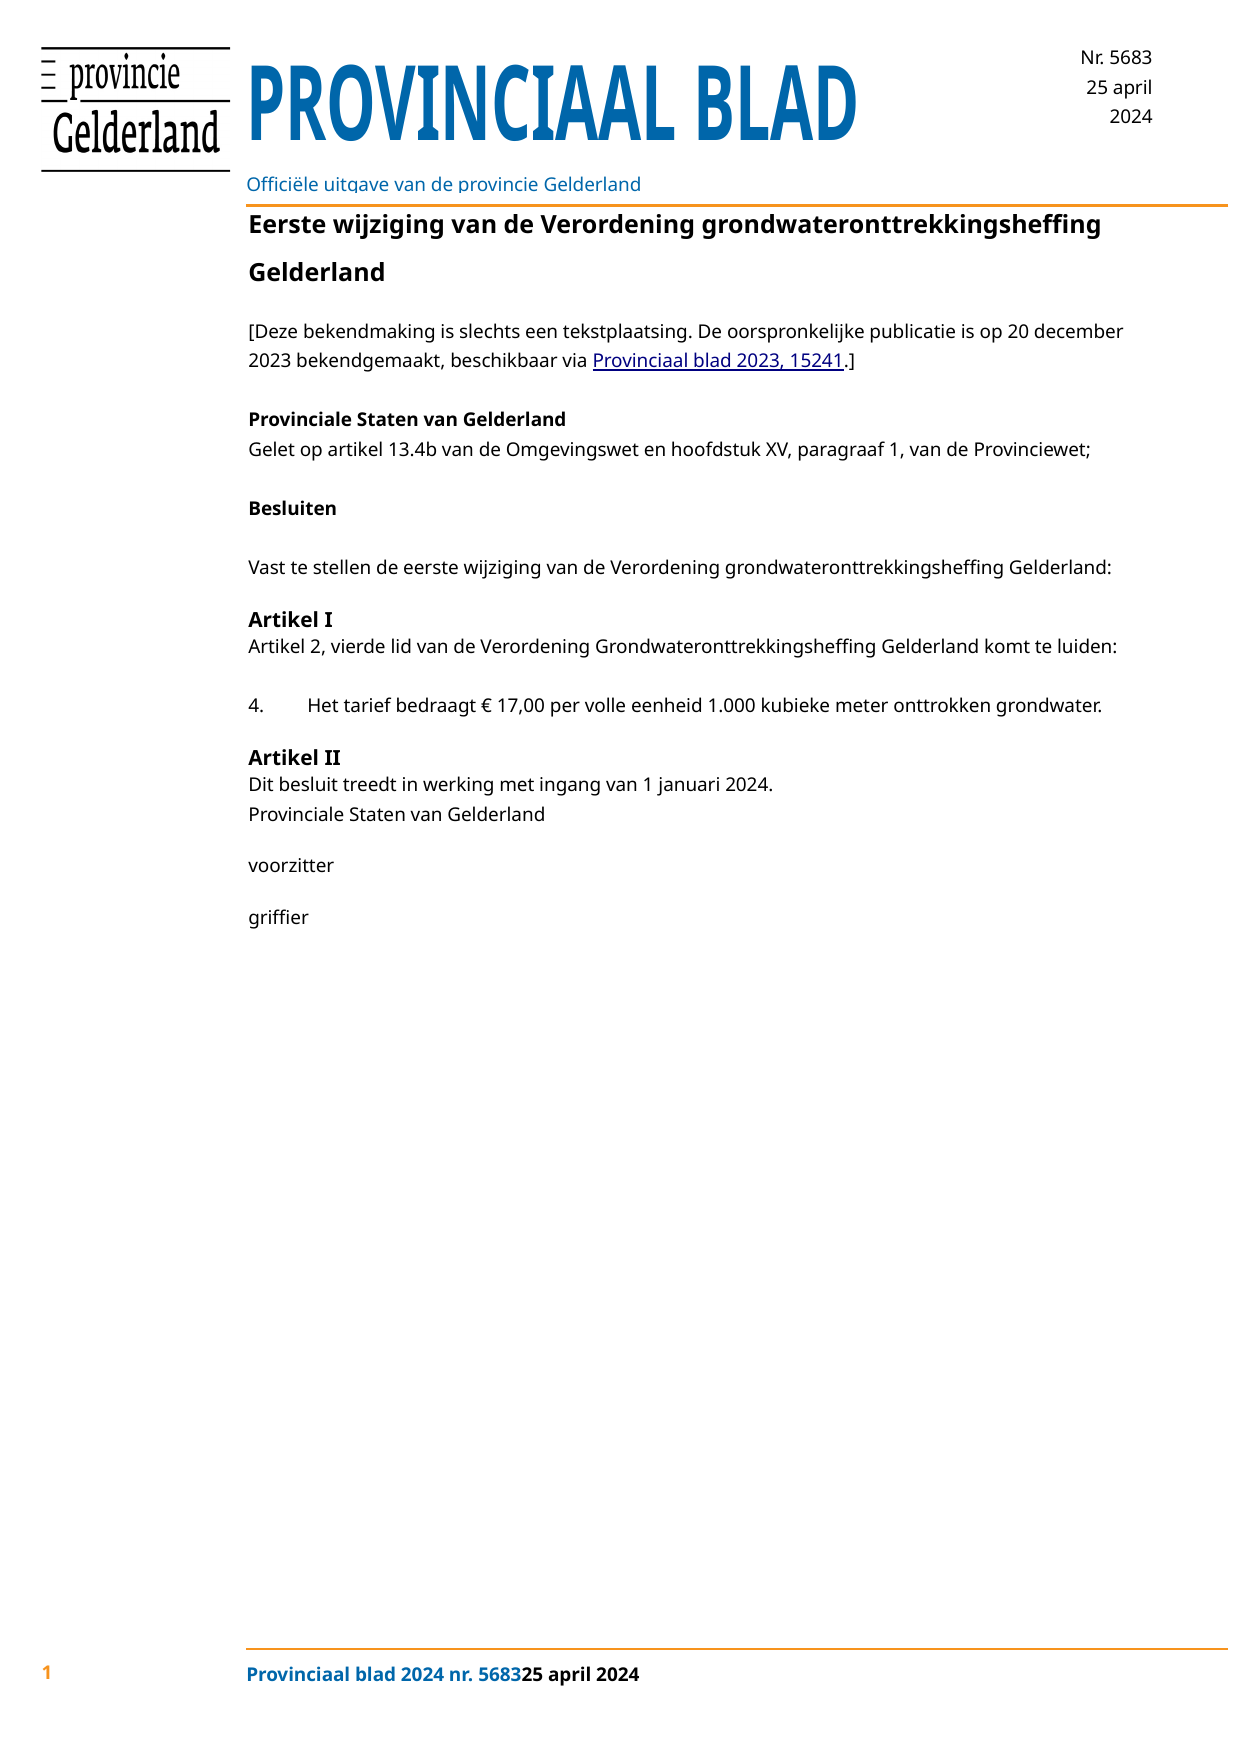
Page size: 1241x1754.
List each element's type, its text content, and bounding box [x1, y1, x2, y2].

picture [41, 47, 231, 172]
text Artikel I [248, 605, 1152, 633]
text voorzitter [248, 852, 1152, 878]
text Gelet op artikel 13.4b van de Omgevingswet en hoofdstuk XV, paragraaf 1, van de Provinciewet; [248, 436, 1152, 462]
list Het tarief bedraagt € 17,00 per volle eenheid 1.000 kubieke meter onttrokken grondwater. [248, 693, 1152, 718]
text [Deze bekendmaking is slechts een tekstplaatsing. De oorspronkelijke publicatie is op 20 december 2023 bekendgemaakt, beschikbaar via Provinciaal blad 2023, 15241.] [248, 318, 1152, 373]
text Besluiten [248, 495, 1152, 521]
text Eerste wijziging van de Verordening grondwateronttrekkingsheffing Gelderland [248, 207, 1152, 288]
text Artikel II [248, 743, 1152, 771]
text griffier [248, 904, 1152, 930]
text Artikel 2, vierde lid van de Verordening Grondwateronttrekkingsheffing Gelderland komt te luiden: [248, 633, 1152, 659]
text Vast te stellen de eerste wijziging van de Verordening grondwateronttrekkingsheffing Gelderland: [248, 554, 1152, 580]
text Dit besluit treedt in werking met ingang van 1 januari 2024. [248, 771, 1152, 797]
text Provinciale Staten van Gelderland [248, 801, 1152, 827]
text Provinciale Staten van Gelderland [248, 407, 1152, 432]
